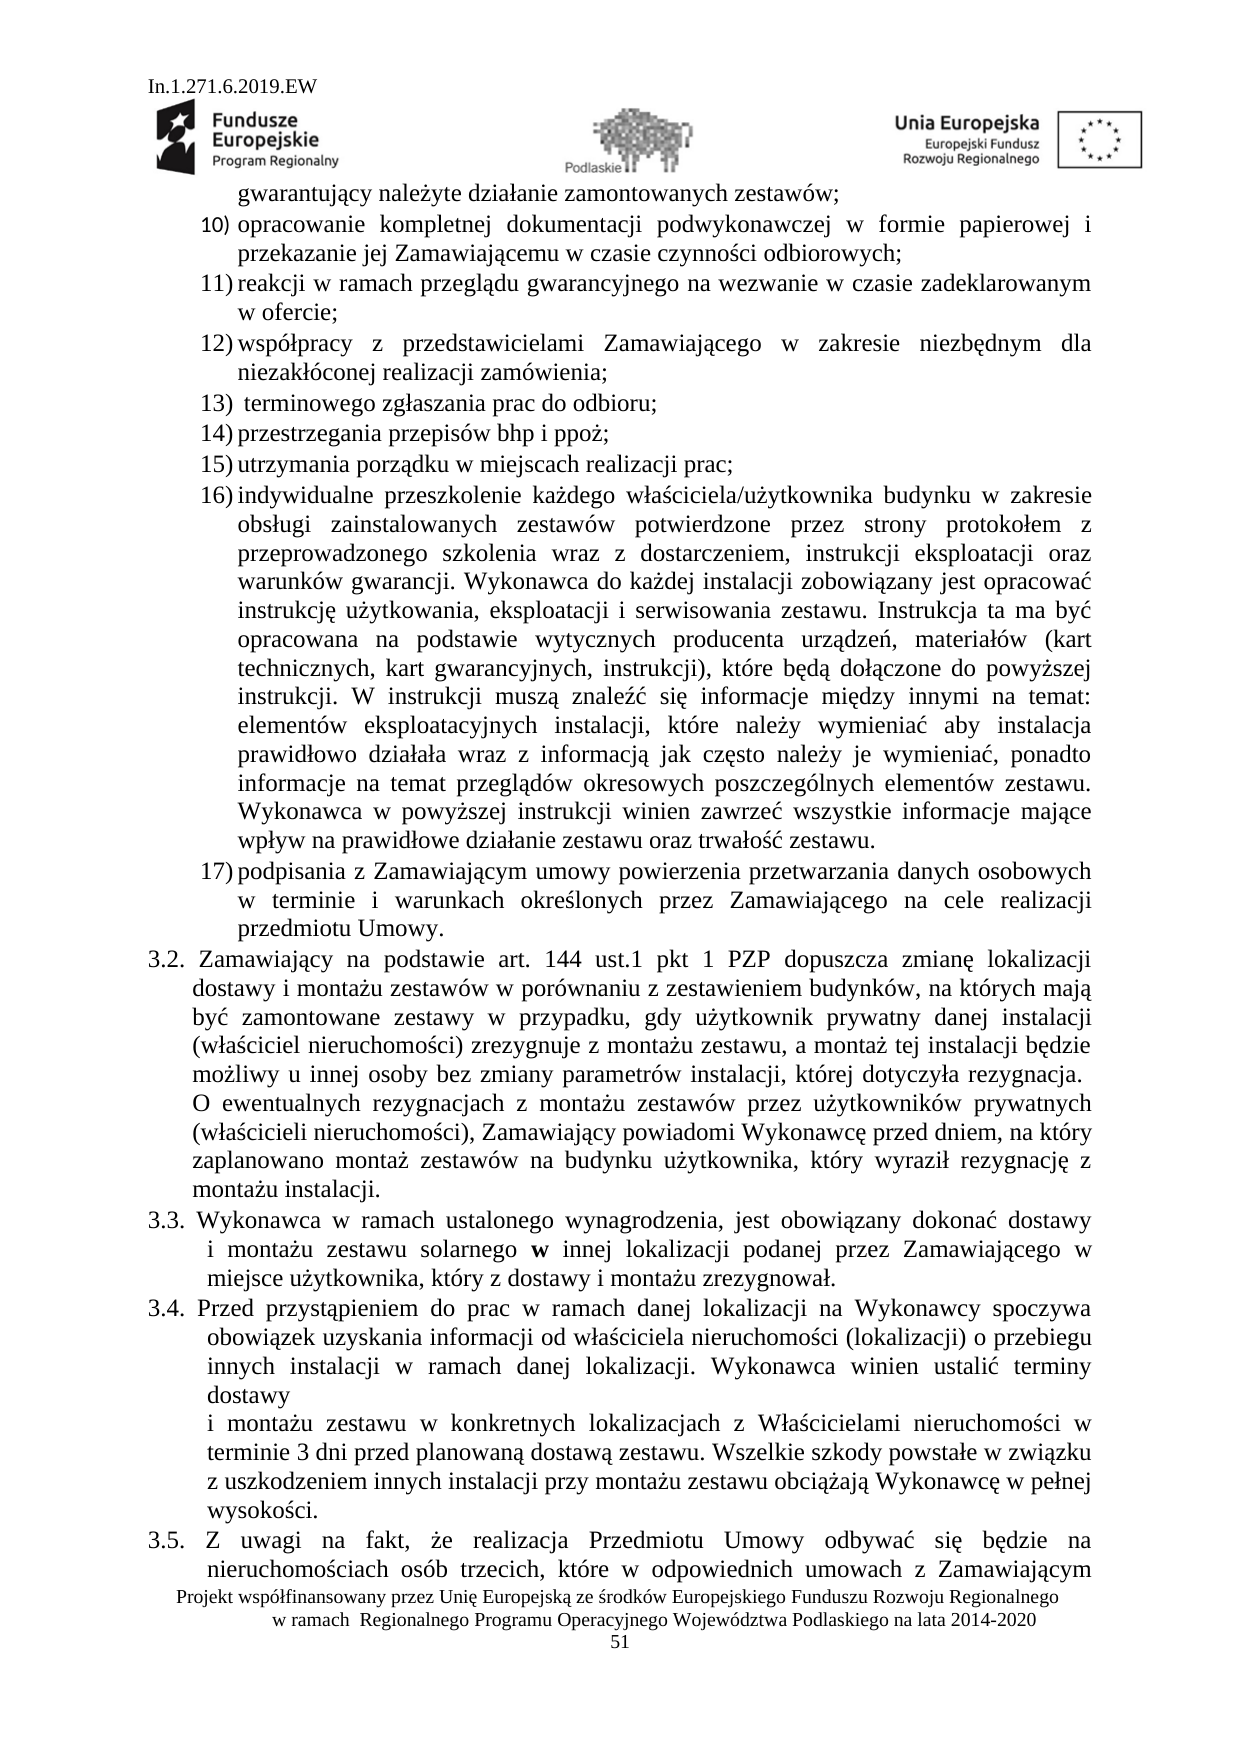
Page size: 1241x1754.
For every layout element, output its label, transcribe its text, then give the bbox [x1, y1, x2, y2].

list indywidualne przeszkolenie każdego właściciela/użytkownika budynku w zakresie obsługi zainstalowanych zestawów potwierdzone przez strony protokołem z przeprowadzonego szkolenia wraz z dostarczeniem, instrukcji eksploatacji oraz warunków gwarancji. Wykonawca do każdej instalacji zobowiązany jest opracować instrukcję użytkowania, eksploatacji i serwisowania zestawu. Instrukcja ta ma być opracowana na podstawie wytycznych producenta urządzeń, materiałów (kart technicznych, kart gwarancyjnych, instrukcji), które będą dołączone do powyższej instrukcji. W instrukcji muszą znaleźć się informacje między innymi na temat: elementów eksploatacyjnych instalacji, które należy wymieniać aby instalacja prawidłowo działała wraz z informacją jak często należy je wymieniać, ponadto informacje na temat przeglądów okresowych poszczególnych elementów zestawu. Wykonawca w powyższej instrukcji winien zawrzeć wszystkie informacje mające wpływ na prawidłowe działanie zestawu oraz trwałość zestawu. [200, 480, 1092, 854]
list podpisania z Zamawiającym umowy powierzenia przetwarzania danych osobowych w terminie i warunkach określonych przez Zamawiającego na cele realizacji przedmiotu Umowy. [200, 856, 1092, 942]
list przestrzegania przepisów bhp i ppoż; [200, 418, 1092, 447]
text 3.4. Przed przystąpieniem do prac w ramach danej lokalizacji na Wykonawcy spoczywa obowiązek uzyskania informacji od właściciela nieruchomości (lokalizacji) o przebiegu innych instalacji w ramach danej lokalizacji. Wykonawca winien ustalić terminy dostawy i montażu zestawu w konkretnych lokalizacjach z Właścicielami nieruchomości w terminie 3 dni przed planowaną dostawą zestawu. Wszelkie szkody powstałe w związku z uszkodzeniem innych instalacji przy montażu zestawu obciążają Wykonawcę w pełnej wysokości. [148, 1293, 1092, 1523]
list terminowego zgłaszania prac do odbioru; [200, 388, 1092, 416]
text 3.3. Wykonawca w ramach ustalonego wynagrodzenia, jest obowiązany dokonać dostawy i montażu zestawu solarnego w innej lokalizacji podanej przez Zamawiającego w miejsce użytkownika, który z dostawy i montażu zrezygnował. [148, 1205, 1092, 1291]
text 3.5. Z uwagi na fakt, że realizacja Przedmiotu Umowy odbywać się będzie na nieruchomościach osób trzecich, które w odpowiednich umowach z Zamawiającym [148, 1526, 1092, 1583]
list reakcji w ramach przeglądu gwarancyjnego na wezwanie w czasie zadeklarowanym w ofercie; [200, 268, 1092, 326]
list opracowanie kompletnej dokumentacji podwykonawczej w formie papierowej i przekazanie jej Zamawiającemu w czasie czynności odbiorowych; [200, 209, 1092, 266]
list gwarantujący należyte działanie zamontowanych zestawów; [200, 178, 1092, 207]
text 3.2. Zamawiający na podstawie art. 144 ust.1 pkt 1 PZP dopuszcza zmianę lokalizacji dostawy i montażu zestawów w porównaniu z zestawieniem budynków, na których mają być zamontowane zestawy w przypadku, gdy użytkownik prywatny danej instalacji (właściciel nieruchomości) zrezygnuje z montażu zestawu, a montaż tej instalacji będzie możliwy u innej osoby bez zmiany parametrów instalacji, której dotyczyła rezygnacja. O ewentualnych rezygnacjach z montażu zestawów przez użytkowników prywatnych (właścicieli nieruchomości), Zamawiający powiadomi Wykonawcę przed dniem, na który zaplanowano montaż zestawów na budynku użytkownika, który wyraził rezygnację z montażu instalacji. [148, 944, 1092, 1203]
list współpracy z przedstawicielami Zamawiającego w zakresie niezbędnym dla niezakłóconej realizacji zamówienia; [200, 328, 1092, 386]
list utrzymania porządku w miejscach realizacji prac; [200, 449, 1092, 478]
